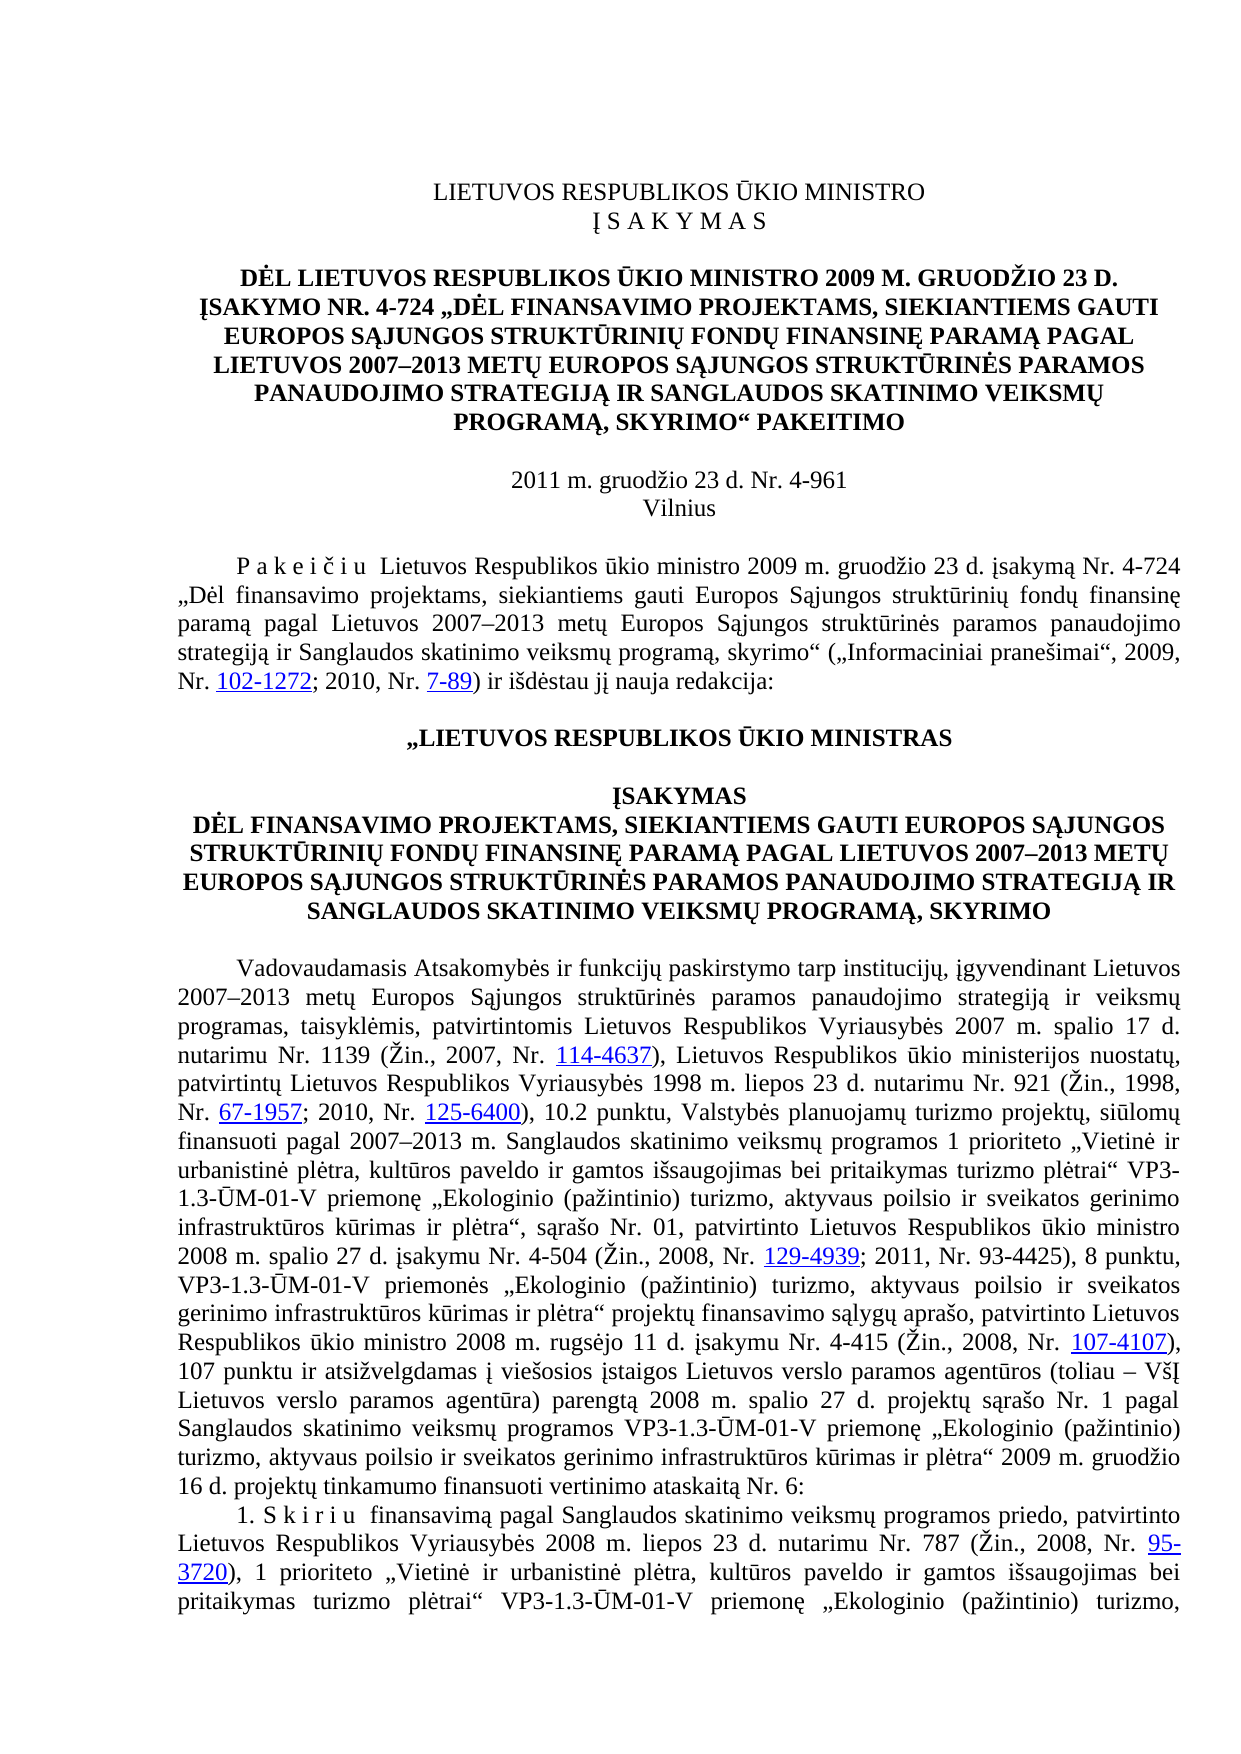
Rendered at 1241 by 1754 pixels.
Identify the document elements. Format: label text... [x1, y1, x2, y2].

text Vilnius [177, 493, 1181, 522]
text 1. Skiriu finansavimą pagal Sanglaudos skatinimo veiksmų programos priedo, patvirtinto Lietuvos Respublikos Vyriausybės 2008 m. liepos 23 d. nutarimu Nr. 787 (Žin., 2008, Nr. 95-3720), 1 prioriteto „Vietinė ir urbanistinė plėtra, kultūros paveldo ir gamtos išsaugojimas bei pritaikymas turizmo plėtrai“ VP3-1.3-ŪM-01-V priemonę „Ekologinio (pažintinio) turizmo, [177, 1500, 1181, 1615]
text DĖL FINANSAVIMO PROJEKTAMS, SIEKIANTIEMS GAUTI EUROPOS SĄJUNGOS STRUKTŪRINIŲ FONDŲ FINANSINĘ PARAMĄ PAGAL LIETUVOS 2007–2013 METŲ EUROPOS SĄJUNGOS STRUKTŪRINĖS PARAMOS PANAUDOJIMO STRATEGIJĄ IR SANGLAUDOS SKATINIMO VEIKSMŲ PROGRAMĄ, SKYRIMO [177, 810, 1181, 925]
text „LIETUVOS RESPUBLIKOS ŪKIO MINISTRAS [177, 723, 1181, 752]
text Vadovaudamasis Atsakomybės ir funkcijų paskirstymo tarp institucijų, įgyvendinant Lietuvos 2007–2013 metų Europos Sąjungos struktūrinės paramos panaudojimo strategiją ir veiksmų programas, taisyklėmis, patvirtintomis Lietuvos Respublikos Vyriausybės 2007 m. spalio 17 d. nutarimu Nr. 1139 (Žin., 2007, Nr. 114-4637), Lietuvos Respublikos ūkio ministerijos nuostatų, patvirtintų Lietuvos Respublikos Vyriausybės 1998 m. liepos 23 d. nutarimu Nr. 921 (Žin., 1998, Nr. 67-1957; 2010, Nr. 125-6400), 10.2 punktu, Valstybės planuojamų turizmo projektų, siūlomų finansuoti pagal 2007–2013 m. Sanglaudos skatinimo veiksmų programos 1 prioriteto „Vietinė ir urbanistinė plėtra, kultūros paveldo ir gamtos išsaugojimas bei pritaikymas turizmo plėtrai“ VP3-1.3-ŪM-01-V priemonę „Ekologinio (pažintinio) turizmo, aktyvaus poilsio ir sveikatos gerinimo infrastruktūros kūrimas ir plėtra“, sąrašo Nr. 01, patvirtinto Lietuvos Respublikos ūkio ministro 2008 m. spalio 27 d. įsakymu Nr. 4-504 (Žin., 2008, Nr. 129-4939; 2011, Nr. 93-4425), 8 punktu, VP3-1.3-ŪM-01-V priemonės „Ekologinio (pažintinio) turizmo, aktyvaus poilsio ir sveikatos gerinimo infrastruktūros kūrimas ir plėtra“ projektų finansavimo sąlygų aprašo, patvirtinto Lietuvos Respublikos ūkio ministro 2008 m. rugsėjo 11 d. įsakymu Nr. 4-415 (Žin., 2008, Nr. 107-4107), 107 punktu ir atsižvelgdamas į viešosios įstaigos Lietuvos verslo paramos agentūros (toliau – VšĮ Lietuvos verslo paramos agentūra) parengtą 2008 m. spalio 27 d. projektų sąrašo Nr. 1 pagal Sanglaudos skatinimo veiksmų programos VP3-1.3-ŪM-01-V priemonę „Ekologinio (pažintinio) turizmo, aktyvaus poilsio ir sveikatos gerinimo infrastruktūros kūrimas ir plėtra“ 2009 m. gruodžio 16 d. projektų tinkamumo finansuoti vertinimo ataskaitą Nr. 6: [177, 953, 1181, 1500]
text Pakeičiu Lietuvos Respublikos ūkio ministro 2009 m. gruodžio 23 d. įsakymą Nr. 4-724 „Dėl finansavimo projektams, siekiantiems gauti Europos Sąjungos struktūrinių fondų finansinę paramą pagal Lietuvos 2007–2013 metų Europos Sąjungos struktūrinės paramos panaudojimo strategiją ir Sanglaudos skatinimo veiksmų programą, skyrimo“ („Informaciniai pranešimai“, 2009, Nr. 102-1272; 2010, Nr. 7-89) ir išdėstau jį nauja redakcija: [177, 551, 1181, 695]
text LIETUVOS RESPUBLIKOS ŪKIO MINISTRO [177, 177, 1181, 206]
text DĖL LIETUVOS RESPUBLIKOS ŪKIO MINISTRO 2009 M. GRUODŽIO 23 D. ĮSAKYMO NR. 4-724 „DĖL FINANSAVIMO PROJEKTAMS, SIEKIANTIEMS GAUTI EUROPOS SĄJUNGOS STRUKTŪRINIŲ FONDŲ FINANSINĘ PARAMĄ PAGAL LIETUVOS 2007–2013 METŲ EUROPOS SĄJUNGOS STRUKTŪRINĖS PARAMOS PANAUDOJIMO STRATEGIJĄ IR SANGLAUDOS SKATINIMO VEIKSMŲ PROGRAMĄ, SKYRIMO“ PAKEITIMO [177, 263, 1181, 436]
text 2011 m. gruodžio 23 d. Nr. 4-961 [177, 465, 1181, 493]
text ĮSAKYMAS [177, 781, 1181, 810]
text ĮSAKYMAS [177, 206, 1181, 235]
